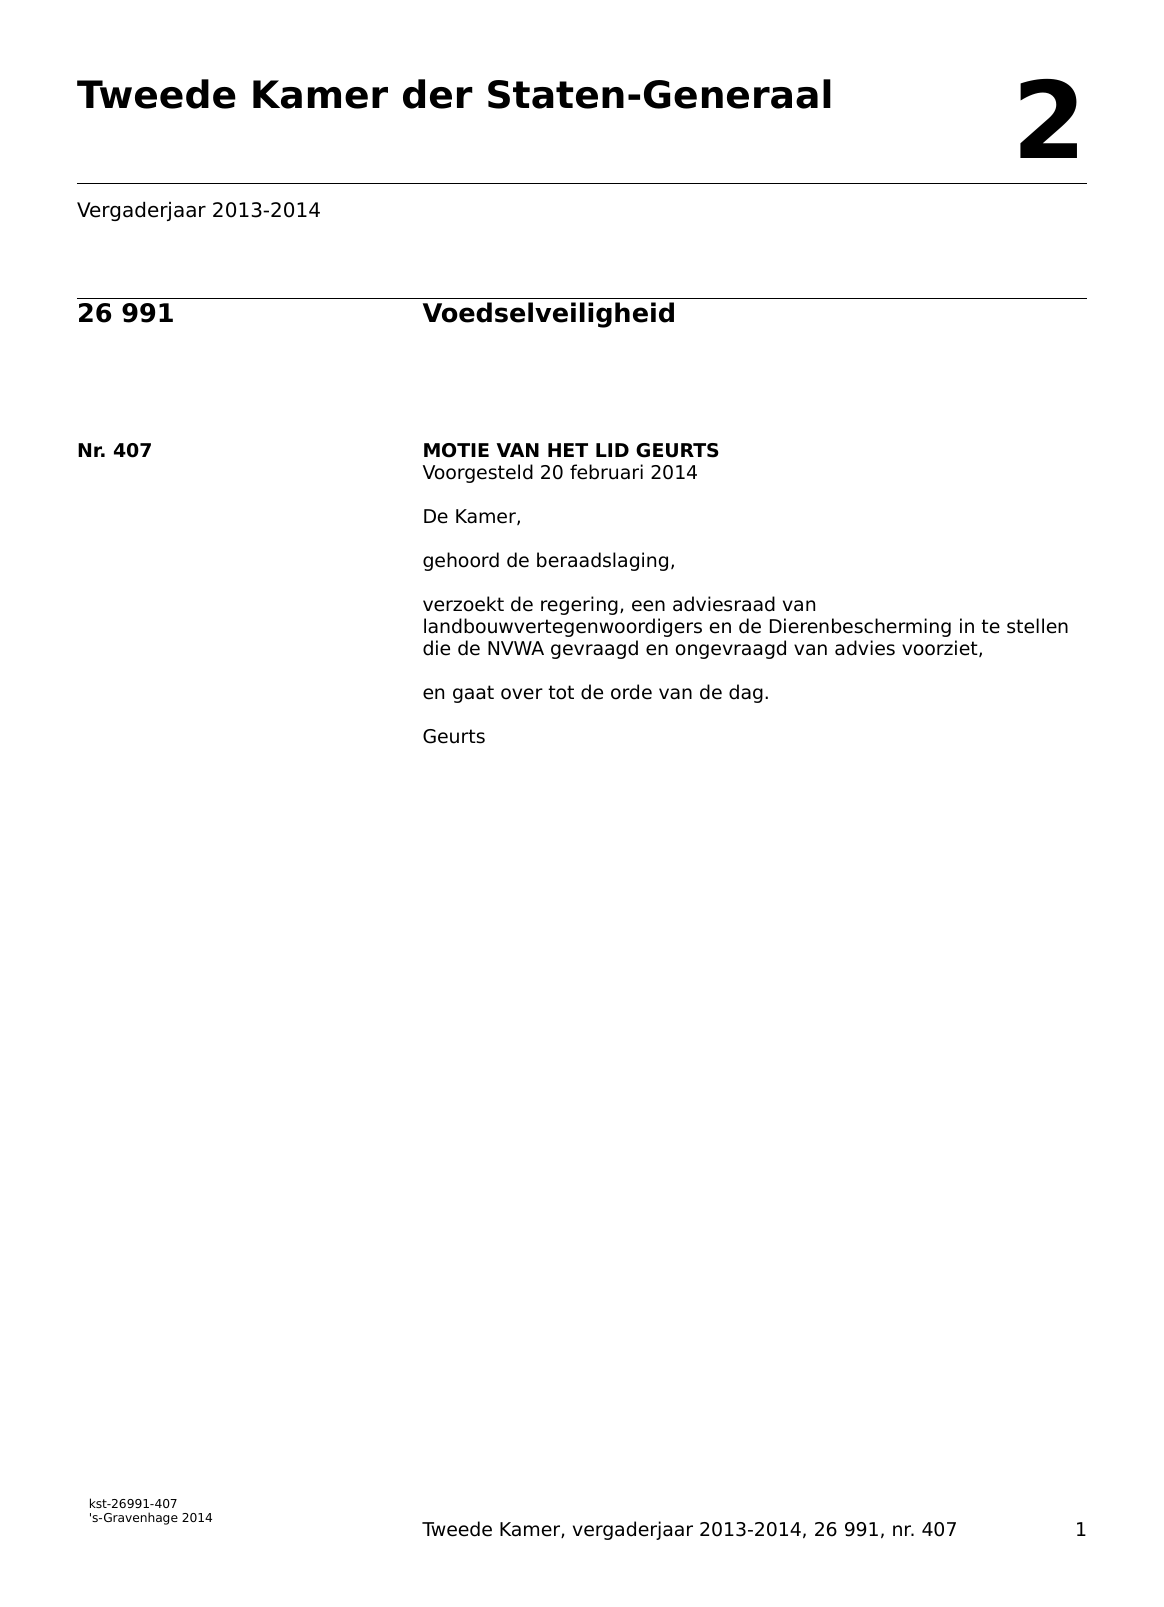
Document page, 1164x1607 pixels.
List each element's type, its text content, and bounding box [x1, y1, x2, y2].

text De Kamer, [422, 506, 1087, 528]
text Geurts [422, 726, 1087, 748]
subtitle Nr. 407 MOTIE VAN HET LID GEURTS [77, 440, 1087, 462]
table_header 2 [886, 59, 1087, 183]
text kst-26991-407 [88, 1497, 323, 1511]
table_header Tweede Kamer der Staten-Generaal [77, 59, 886, 183]
text 's-Gravenhage 2014 [88, 1511, 323, 1525]
text Voorgesteld 20 februari 2014 [422, 462, 1087, 484]
text en gaat over tot de orde van de dag. [422, 682, 1087, 704]
text gehoord de beraadslaging, [422, 550, 1087, 572]
text verzoekt de regering, een adviesraad van landbouwvertegenwoordigers en de Dierenbescherming in te stellen die de NVWA gevraagd en ongevraagd van advies voorziet, [422, 594, 1087, 660]
table_cell Vergaderjaar 2013-2014 [77, 184, 1087, 298]
subtitle 26 991 Voedselveiligheid [77, 299, 1087, 329]
